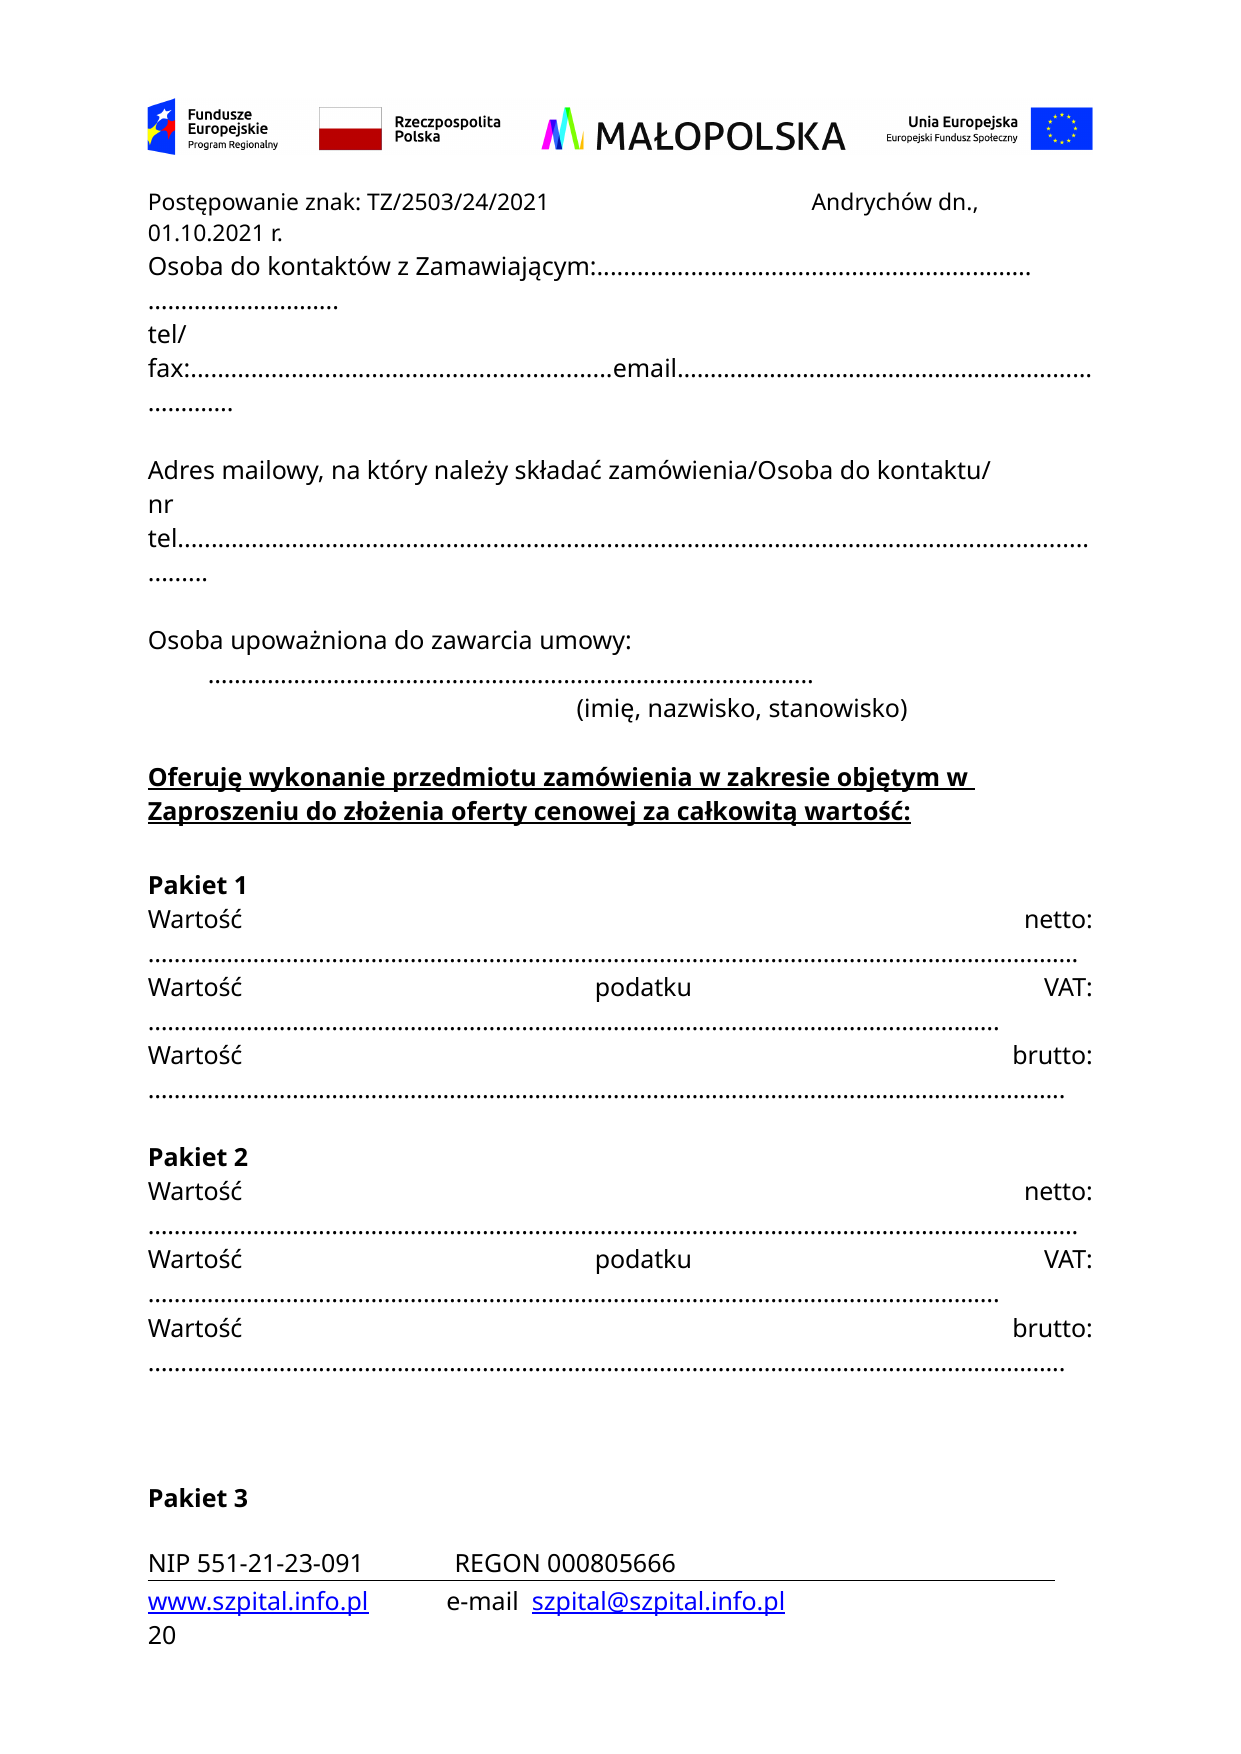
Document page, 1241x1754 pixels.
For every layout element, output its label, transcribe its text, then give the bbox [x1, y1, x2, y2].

text Pakiet 3 [148, 1481, 1093, 1514]
text Wartość brutto: ………………………………………………………………………………………………………………………….. [148, 1038, 1093, 1106]
text Wartość podatku VAT: …………………………………………………………………………………………………………………. [148, 969, 1093, 1038]
text Wartość brutto: ………………………………………………………………………………………………………………………….. [148, 1310, 1093, 1378]
text Pakiet 2 [148, 1140, 1093, 1174]
text tel/fax:...............................................................email…………………………………………………………………. [148, 316, 1093, 419]
text Wartość netto: ……………………………………………………………………………………………………………………………. [148, 1174, 1093, 1242]
text Pakiet 1 [148, 867, 1093, 901]
text Osoba upoważniona do zawarcia umowy: ……………………………………………………………………………….. [148, 623, 1093, 691]
text Wartość netto: ……………………………………………………………………………………………………………………………. [148, 901, 1093, 969]
text (imię, nazwisko, stanowisko) [148, 691, 1093, 725]
text Oferuję wykonanie przedmiotu zamówienia w zakresie objętym w Zaproszeniu do złożenia oferty cenowej za całkowitą wartość: [148, 759, 1093, 827]
text Osoba do kontaktów z Zamawiającym:..........................................................…….……………………….. [148, 248, 1093, 316]
text Wartość podatku VAT: …………………………………………………………………………………………………………………. [148, 1242, 1093, 1310]
text Adres mailowy, na który należy składać zamówienia/Osoba do kontaktu/ nr tel................................................................................................................................................. [148, 453, 1093, 589]
